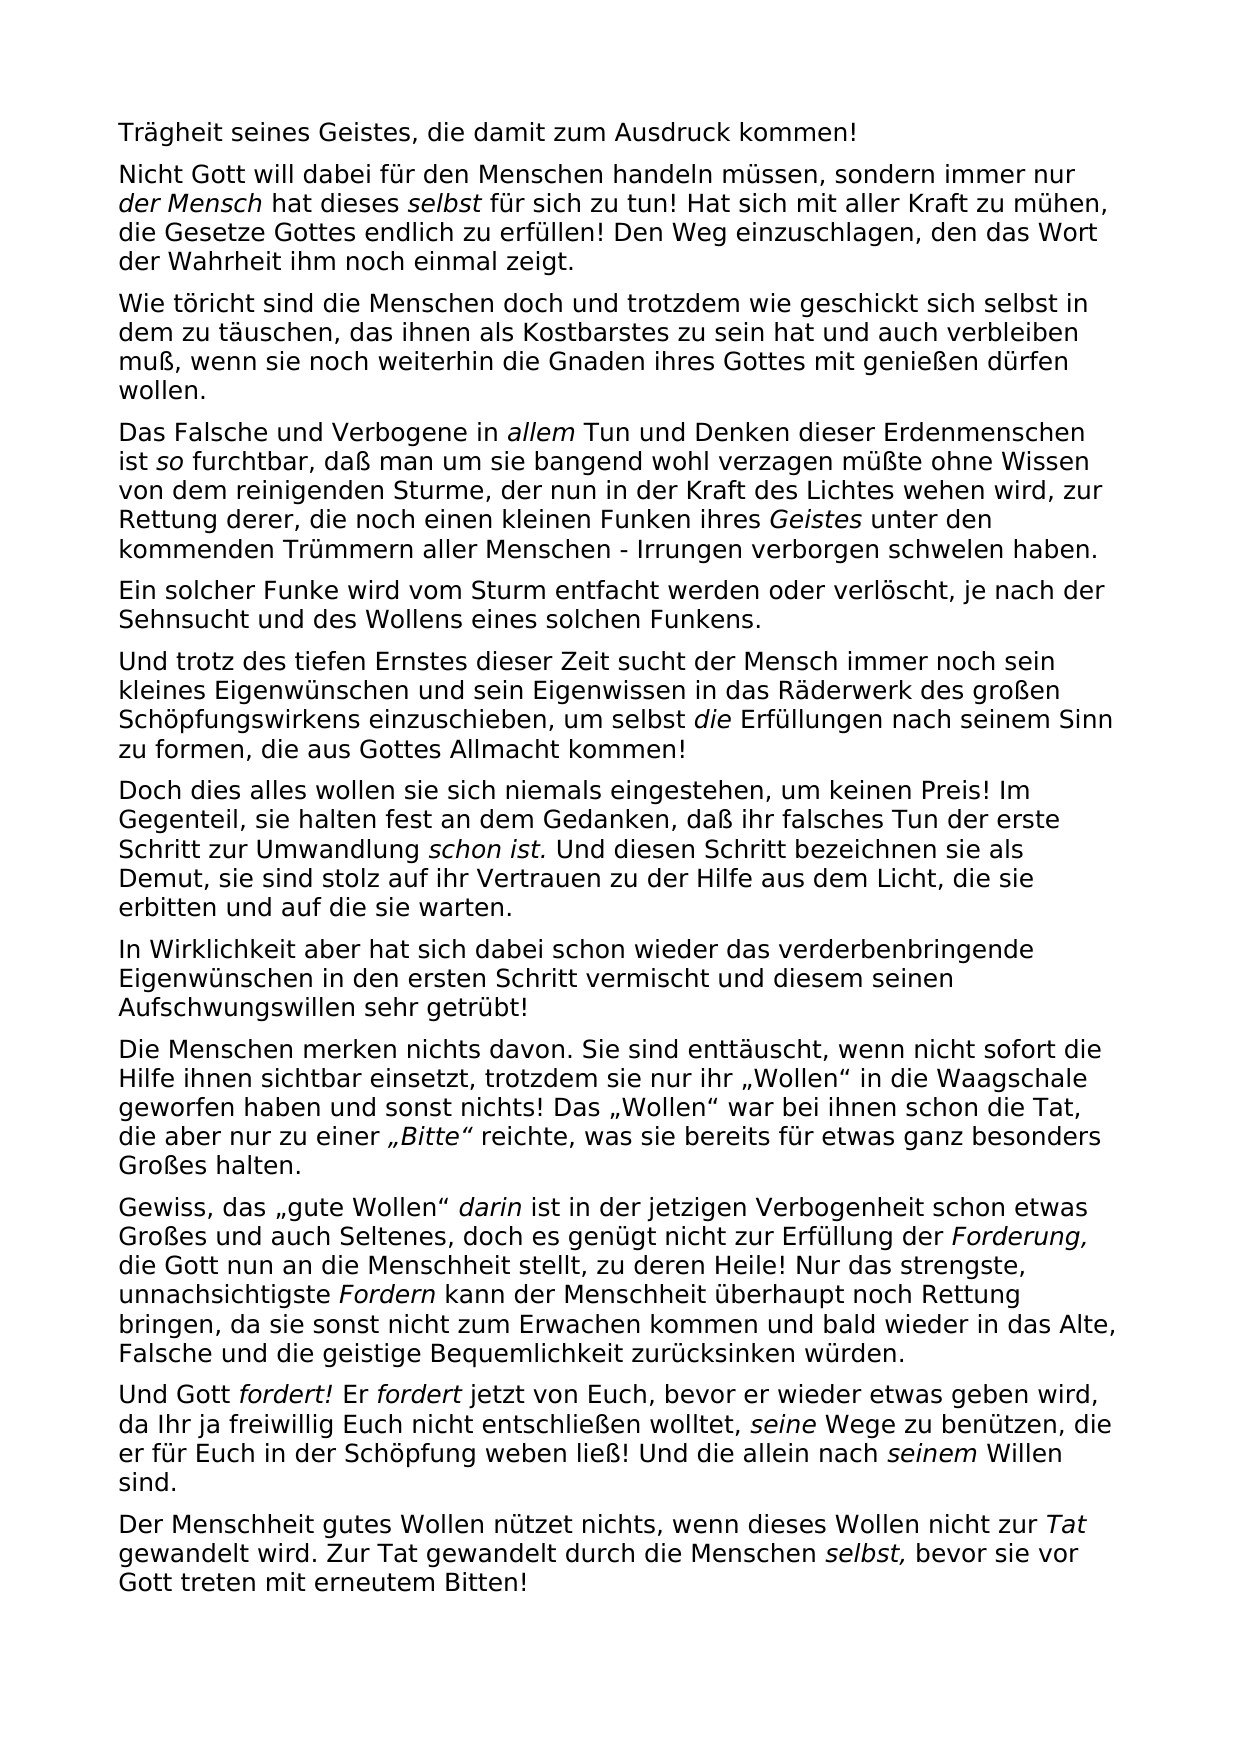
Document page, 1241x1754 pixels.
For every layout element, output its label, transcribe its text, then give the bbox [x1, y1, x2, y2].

text Trägheit seines Geistes, die damit zum Ausdruck kommen! [118, 118, 1122, 147]
text Gewiss, das „gute Wollen“ darin ist in der jetzigen Verbogenheit schon etwas Großes und auch Seltenes, doch es genügt nicht zur Erfüllung der Forderung, die Gott nun an die Menschheit stellt, zu deren Heile! Nur das strengste, unnachsichtigste Fordern kann der Menschheit überhaupt noch Rettung bringen, da sie sonst nicht zum Erwachen kommen und bald wieder in das Alte, Falsche und die geistige Bequemlichkeit zurücksinken würden. [118, 1193, 1122, 1368]
text Die Menschen merken nichts davon. Sie sind enttäuscht, wenn nicht sofort die Hilfe ihnen sichtbar einsetzt, trotzdem sie nur ihr „Wollen“ in die Waagschale geworfen haben und sonst nichts! Das „Wollen“ war bei ihnen schon die Tat, die aber nur zu einer „Bitte“ reichte, was sie bereits für etwas ganz besonders Großes halten. [118, 1035, 1122, 1181]
text Und Gott fordert! Er fordert jetzt von Euch, bevor er wieder etwas geben wird, da Ihr ja freiwillig Euch nicht entschließen wolltet, seine Wege zu benützen, die er für Euch in der Schöpfung weben ließ! Und die allein nach seinem Willen sind. [118, 1381, 1122, 1497]
text Und trotz des tiefen Ernstes dieser Zeit sucht der Mensch immer noch sein kleines Eigenwünschen und sein Eigenwissen in das Räderwerk des großen Schöpfungswirkens einzuschieben, um selbst die Erfüllungen nach seinem Sinn zu formen, die aus Gottes Allmacht kommen! [118, 647, 1122, 764]
text Wie töricht sind die Menschen doch und trotzdem wie geschickt sich selbst in dem zu täuschen, das ihnen als Kostbarstes zu sein hat und auch verbleiben muß, wenn sie noch weiterhin die Gnaden ihres Gottes mit genießen dürfen wollen. [118, 289, 1122, 406]
text In Wirklichkeit aber hat sich dabei schon wieder das verderbenbringende Eigenwünschen in den ersten Schritt vermischt und diesem seinen Aufschwungswillen sehr getrübt! [118, 935, 1122, 1022]
text Nicht Gott will dabei für den Menschen handeln müssen, sondern immer nur der Mensch hat dieses selbst für sich zu tun! Hat sich mit aller Kraft zu mühen, die Gesetze Gottes endlich zu er­füllen! Den Weg einzuschlagen, den das Wort der Wahrheit ihm noch einmal zeigt. [118, 160, 1122, 276]
text Ein solcher Funke wird vom Sturm entfacht werden oder verlöscht, je nach der Sehnsucht und des Wollens eines solchen Funkens. [118, 576, 1122, 635]
text Der Menschheit gutes Wollen nützet nichts, wenn dieses Wollen nicht zur Tat gewandelt wird. Zur Tat gewandelt durch die Menschen selbst, bevor sie vor Gott treten mit erneutem Bitten! [118, 1510, 1122, 1597]
text Das Falsche und Verbogene in allem Tun und Denken dieser Erdenmenschen ist so furchtbar, daß man um sie bangend wohl verzagen müßte ohne Wissen von dem reinigenden Sturme, der nun in der Kraft des Lichtes wehen wird, zur Rettung derer, die noch einen kleinen Funken ihres Geistes unter den kommenden Trümmern aller Menschen - Irrungen verborgen schwelen haben. [118, 418, 1122, 564]
text Doch dies alles wollen sie sich niemals eingestehen, um keinen Preis! Im Gegenteil, sie halten fest an dem Gedanken, daß ihr falsches Tun der erste Schritt zur Umwandlung schon ist. Und diesen Schritt bezeichnen sie als Demut, sie sind stolz auf ihr Vertrauen zu der Hilfe aus dem Licht, die sie erbitten und auf die sie warten. [118, 776, 1122, 922]
